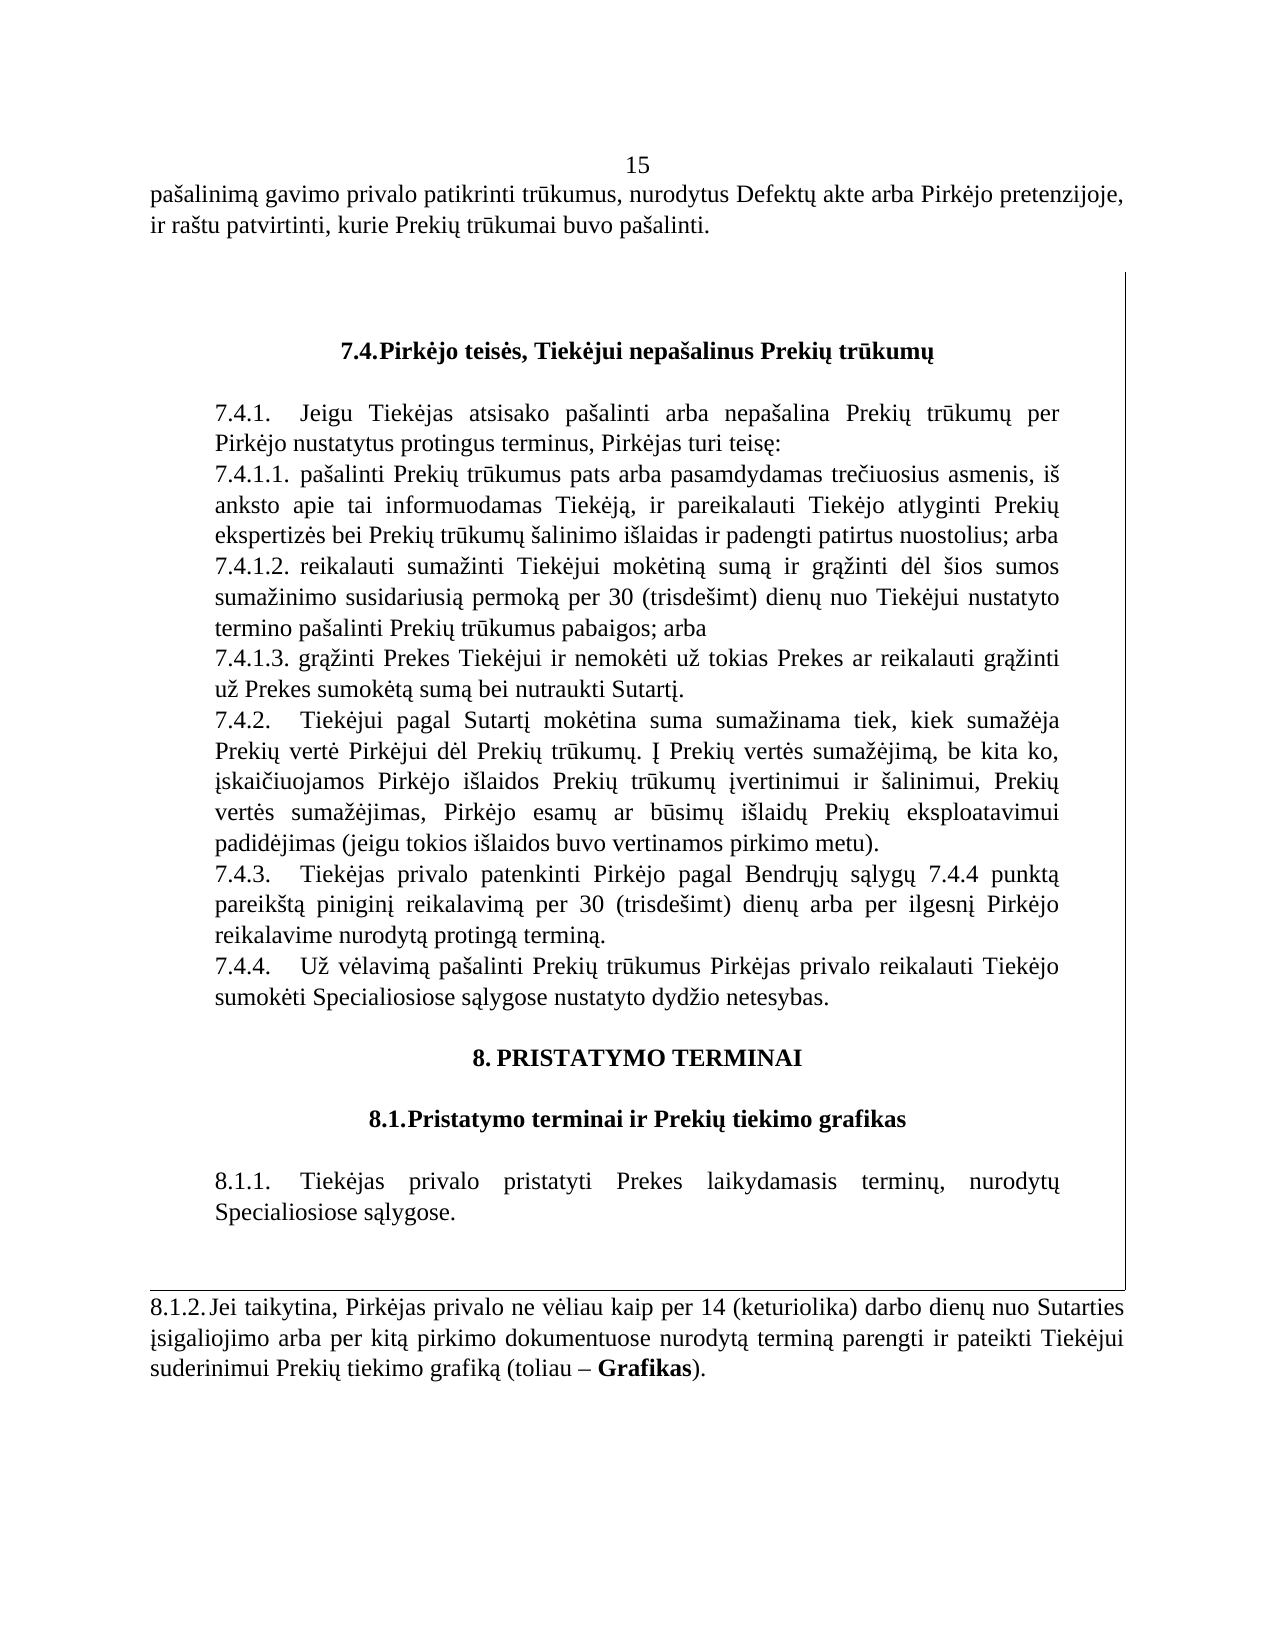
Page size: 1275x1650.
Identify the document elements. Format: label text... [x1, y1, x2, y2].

text 8. PRISTATYMO terminai [150, 978, 1125, 1040]
text 7.4.2. Tiekėjui pagal Sutartį mokėtina suma sumažinama tiek, kiek sumažėja Prekių vertė Pirkėjui dėl Prekių trūkumų. Į Prekių vertės sumažėjimą, be kita ko, įskaičiuojamos Pirkėjo išlaidos Prekių trūkumų įvertinimui ir šalinimui, Prekių vertės sumažėjimas, Pirkėjo esamų ar būsimų išlaidų Prekių eksploatavimui padidėjimas (jeigu tokios išlaidos buvo vertinamos pirkimo metu). [150, 640, 1125, 794]
text 7.4.4. Už vėlavimą pašalinti Prekių trūkumus Pirkėjas privalo reikalauti Tiekėjo sumokėti Specialiosiose sąlygose nustatyto dydžio netesybas. [150, 886, 1125, 978]
text 7.4.1.3. grąžinti Prekes Tiekėjui ir nemokėti už tokias Prekes ar reikalauti grąžinti už Prekes sumokėtą sumą bei nutraukti Sutartį. [150, 579, 1125, 640]
text 7.4.1.2. reikalauti sumažinti Tiekėjui mokėtiną sumą ir grąžinti dėl šios sumos sumažinimo susidariusią permoką per 30 (trisdešimt) dienų nuo Tiekėjui nustatyto termino pašalinti Prekių trūkumus pabaigos; arba [150, 487, 1125, 579]
text 8.1.2. Jei taikytina, Pirkėjas privalo ne vėliau kaip per 14 (keturiolika) darbo dienų nuo Sutarties įsigaliojimo arba per kitą pirkimo dokumentuose nurodytą terminą parengti ir pateikti Tiekėjui suderinimui Prekių tiekimo grafiką (toliau – Grafikas). [150, 1292, 1125, 1382]
text 7.4.1. Jeigu Tiekėjas atsisako pašalinti arba nepašalina Prekių trūkumų per Pirkėjo nustatytus protingus terminus, Pirkėjas turi teisę: [150, 333, 1125, 394]
subtitle 7.4. Pirkėjo teisės, Tiekėjui nepašalinus Prekių trūkumų [150, 272, 1125, 333]
text pašalinimą gavimo privalo patikrinti trūkumus, nurodytus Defektų akte arba Pirkėjo pretenzijoje, ir raštu patvirtinti, kurie Prekių trūkumai buvo pašalinti. [150, 179, 1125, 239]
text 8.1.1. Tiekėjas privalo pristatyti Prekes laikydamasis terminų, nurodytų Specialiosiose sąlygose. [150, 1101, 1125, 1290]
text 7.4.3. Tiekėjas privalo patenkinti Pirkėjo pagal Bendrųjų sąlygų 7.4.4 punktą pareikštą piniginį reikalavimą per 30 (trisdešimt) dienų arba per ilgesnį Pirkėjo reikalavime nurodytą protingą terminą. [150, 794, 1125, 886]
text 7.4.1.1. pašalinti Prekių trūkumus pats arba pasamdydamas trečiuosius asmenis, iš anksto apie tai informuodamas Tiekėją, ir pareikalauti Tiekėjo atlyginti Prekių ekspertizės bei Prekių trūkumų šalinimo išlaidas ir padengti patirtus nuostolius; arba [150, 394, 1125, 487]
subtitle 8.1. Pristatymo terminai ir Prekių tiekimo grafikas [150, 1040, 1125, 1101]
